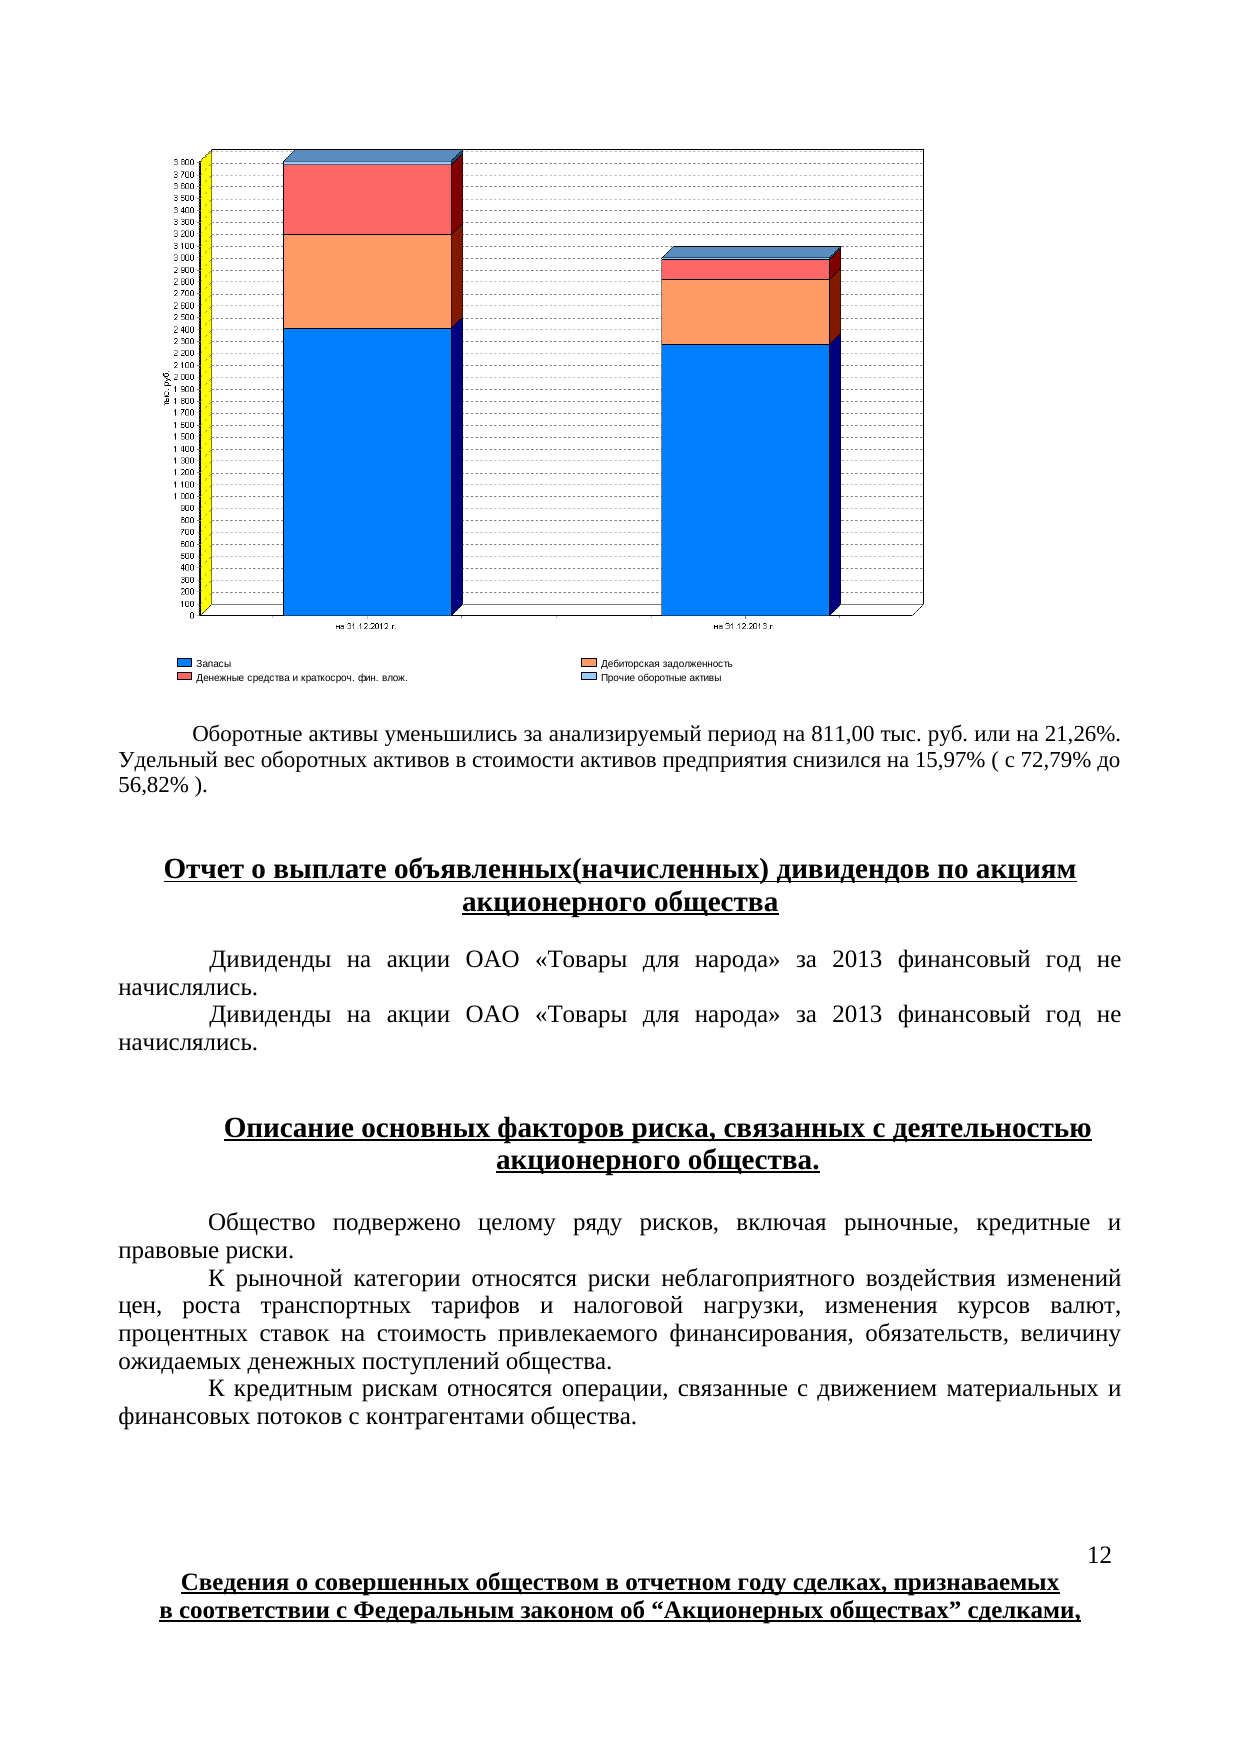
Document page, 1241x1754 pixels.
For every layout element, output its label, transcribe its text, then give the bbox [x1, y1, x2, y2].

text в соответствии с Федеральным законом об “Акционерных обществах” сделками, [118, 1596, 1122, 1624]
text Отчет о выплате объявленных(начисленных) дивидендов по акциям акционерного общества [118, 853, 1122, 917]
text Описание основных факторов риска, связанных с деятельностью акционерного общества. [193, 1111, 1122, 1176]
text К рыночной категории относятся риски неблагоприятного воздействия изменений цен, роста транспортных тарифов и налоговой нагрузки, изменения курсов валют, процентных ставок на стоимость привлекаемого финансирования, обязательств, величину ожидаемых денежных поступлений общества. [118, 1264, 1122, 1374]
text Дивиденды на акции ОАО «Товары для народа» за 2013 финансовый год не начислялись. [118, 945, 1122, 1001]
text Сведения о совершенных обществом в отчетном году сделках, признаваемых [118, 1568, 1122, 1596]
text К кредитным рискам относятся операции, связанные с движением материальных и финансовых потоков с контрагентами общества. [118, 1374, 1122, 1430]
text Дивиденды на акции ОАО «Товары для народа» за 2013 финансовый год не начислялись. [118, 1001, 1122, 1056]
text Оборотные активы уменьшились за анализируемый период на 811,00 тыс. руб. или на 21,26%. Удельный вес оборотных активов в стоимости активов предприятия снизился на 15,97% ( с 72,79% до 56,82% ). [118, 721, 1122, 797]
text 12 [118, 1541, 1122, 1568]
text Общество подвержено целому ряду рисков, включая рыночные, кредитные и правовые риски. [118, 1208, 1122, 1264]
